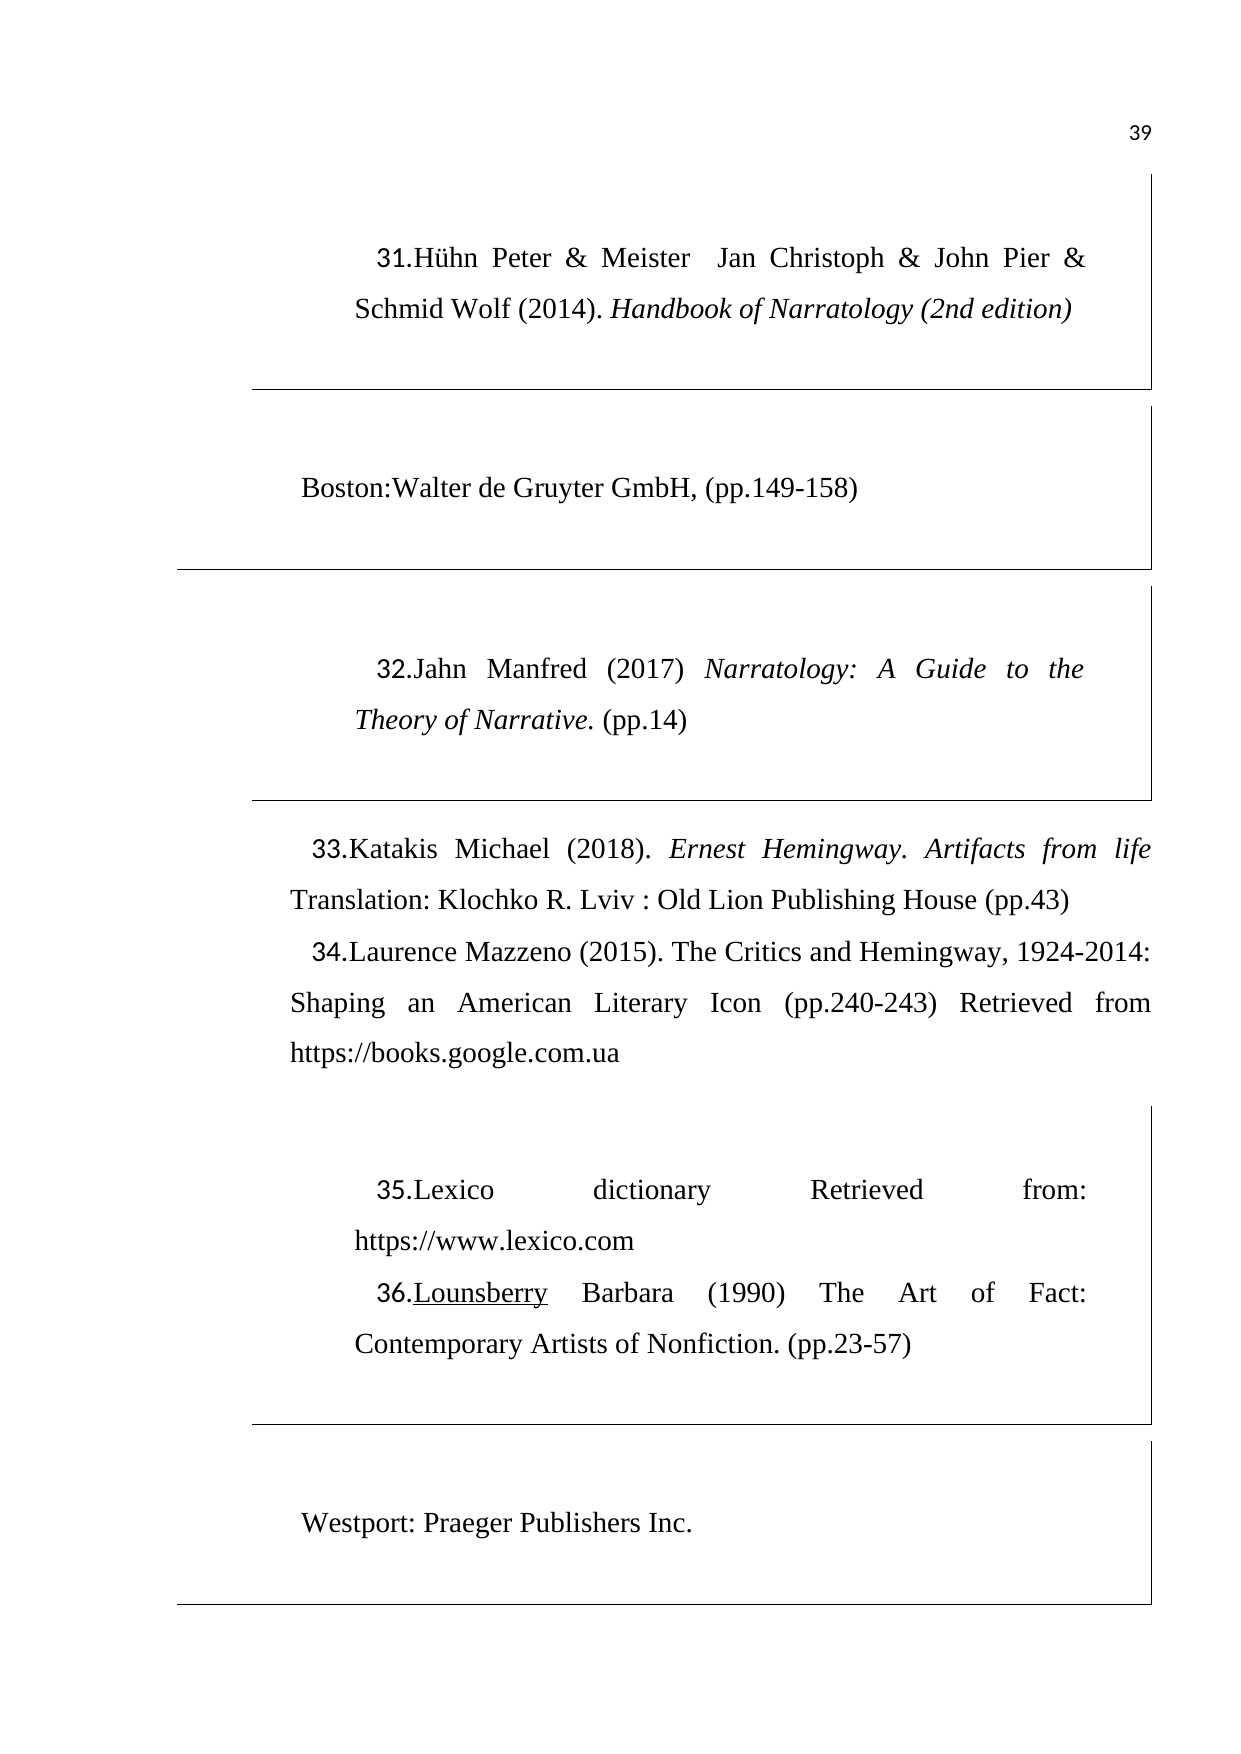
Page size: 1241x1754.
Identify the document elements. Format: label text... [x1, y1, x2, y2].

list Katakis Michael (2018). Ernest Hemingway. Artifacts from life Translation: Klochko R. Lviv : Old Lion Publishing House (pp.43) [252, 830, 1152, 916]
text Boston:Walter de Gruyter GmbH, (pp.149-158) [177, 406, 1151, 569]
list Laurence Mazzeno (2015). The Critics and Hemingway, 1924-2014: Shaping an American Literary Icon (pp.240-243) Retrieved from https://books.google.com.ua [252, 933, 1152, 1069]
list Hühn Peter & Meister Jan Christoph & John Pier & Schmid Wolf (2014). Handbook of Narratology (2nd edition) [252, 174, 1151, 389]
list Lounsberry Barbara (1990) The Art of Fact: Contemporary Artists of Nonfiction. (pp.23-57) [252, 1209, 1152, 1424]
text Westport: Praeger Publishers Inc. [177, 1441, 1151, 1604]
list Lexico dictionary Retrieved from: https://www.lexico.com [252, 1106, 1151, 1209]
list Jahn Мanfred (2017) Narratology: A Guide to the Theory of Narrative. (pp.14) [252, 586, 1151, 800]
